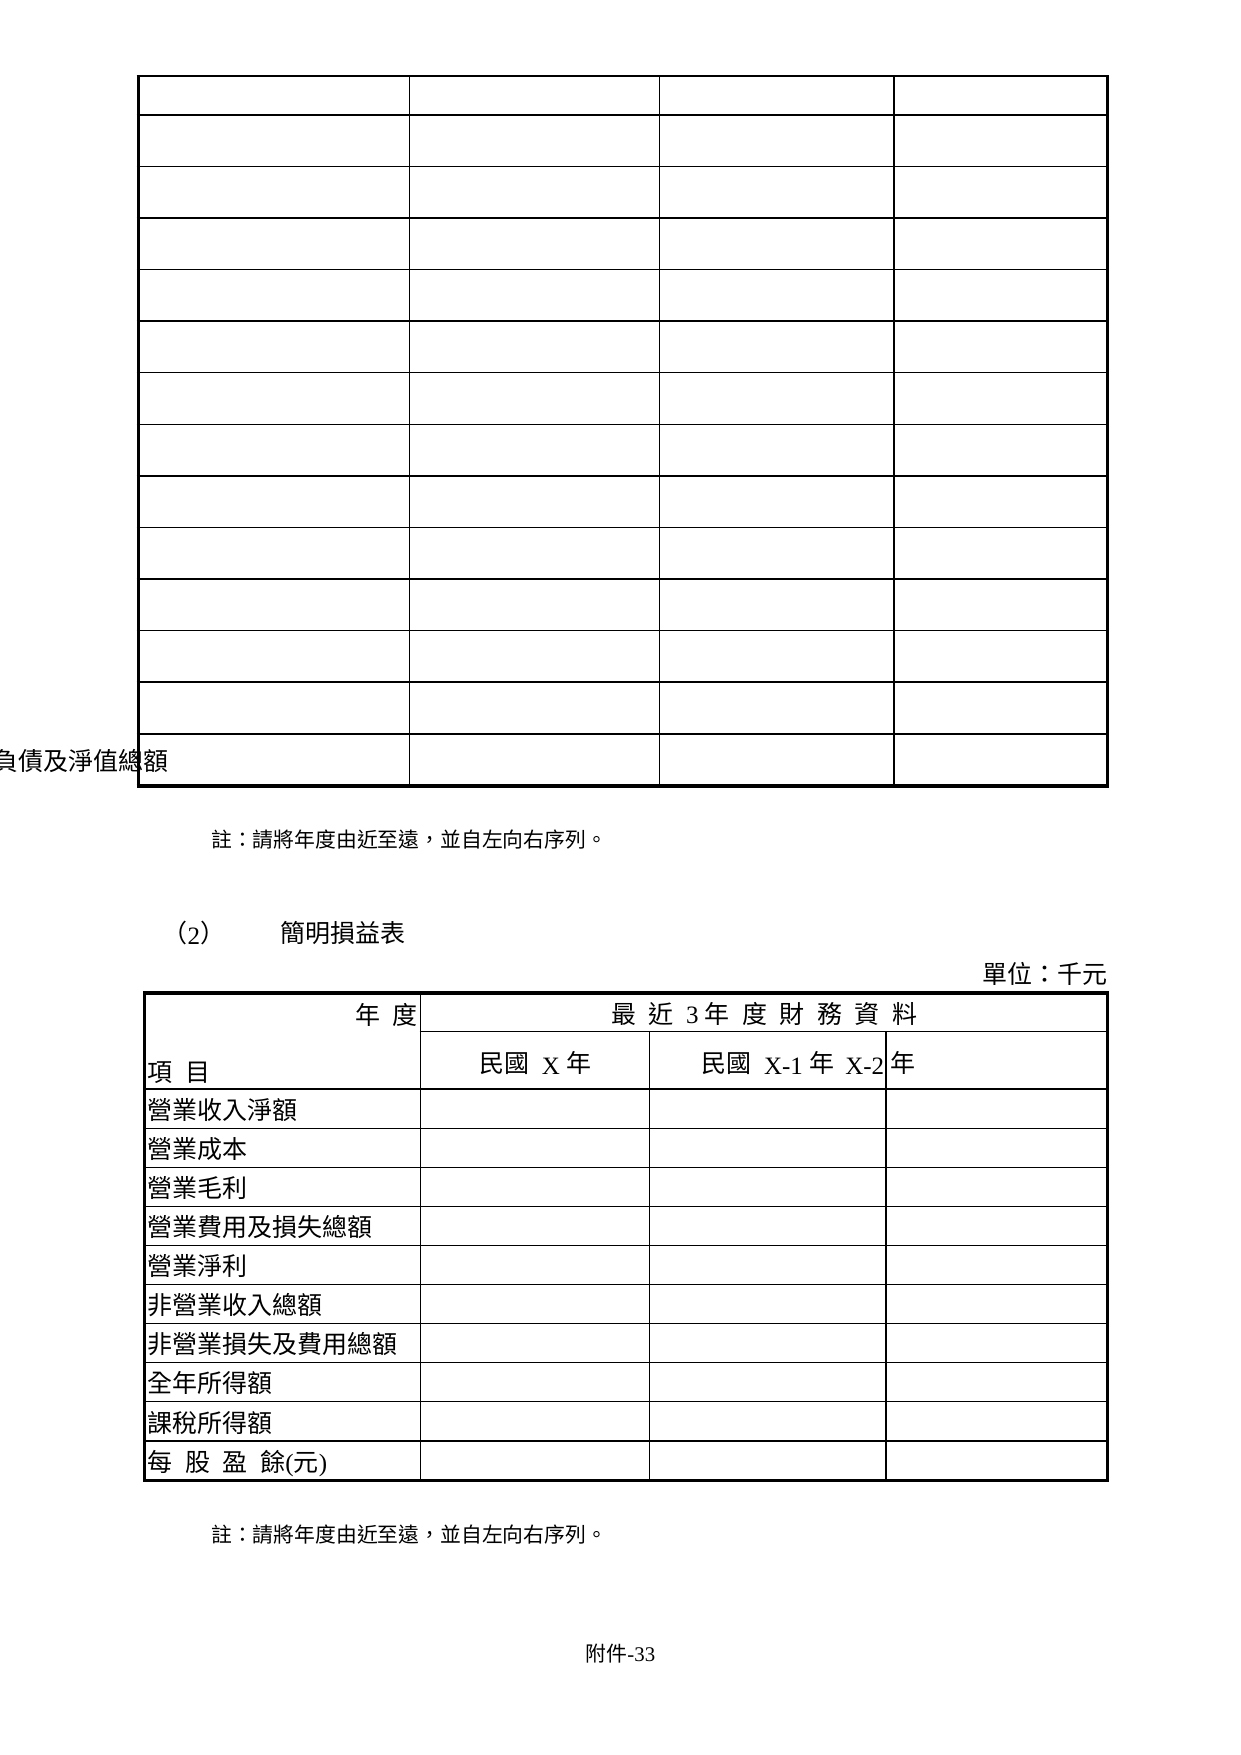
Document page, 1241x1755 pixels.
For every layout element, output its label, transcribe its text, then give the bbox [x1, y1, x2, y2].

table_cell [650, 1363, 885, 1401]
table_cell [421, 1207, 649, 1244]
table_cell [887, 1442, 1106, 1479]
table_cell [887, 1129, 1106, 1166]
table_cell 營業收入淨額 [146, 1090, 420, 1127]
table_cell 長期負債 [140, 322, 409, 372]
table_cell [410, 77, 659, 114]
table_cell [660, 116, 893, 166]
table_cell 減庫藏股 [140, 631, 409, 681]
table_cell [887, 1246, 1106, 1284]
table_cell [410, 580, 659, 630]
table_cell [660, 167, 893, 217]
table_cell [895, 477, 1106, 527]
table_cell 其他負債 [140, 373, 409, 423]
table_cell [895, 683, 1106, 733]
table_cell [660, 77, 893, 114]
table_cell [660, 425, 893, 475]
table_cell [895, 735, 1106, 784]
table_cell 資本(實收) [140, 477, 409, 527]
table_cell [650, 1090, 885, 1127]
table_cell 資產總額 [140, 219, 409, 269]
table_cell 非營業損失及費用總額 [146, 1324, 420, 1362]
table_cell [410, 116, 659, 166]
table_cell 營業成本 [146, 1129, 420, 1166]
table_cell [410, 477, 659, 527]
table_cell 資本公積 [140, 528, 409, 578]
table_cell [421, 1363, 649, 1401]
table_cell [887, 1363, 1106, 1401]
list 簡明損益表 [162, 908, 1107, 950]
table_cell [660, 580, 893, 630]
table_cell [895, 528, 1106, 578]
table_cell [410, 425, 659, 475]
table_cell [650, 1402, 885, 1440]
table_cell [410, 373, 659, 423]
table_cell [650, 1324, 885, 1362]
table_cell [895, 77, 1106, 114]
table_cell [895, 631, 1106, 681]
table_cell 其他 [140, 580, 409, 630]
table_cell 營業毛利 [146, 1168, 420, 1206]
table_cell [421, 1402, 649, 1440]
table_cell [650, 1168, 885, 1206]
table_cell [410, 322, 659, 372]
table_cell [895, 270, 1106, 320]
table_cell [660, 373, 893, 423]
table_cell [887, 1324, 1106, 1362]
table_cell 營業淨利 [146, 1246, 420, 1284]
table_cell [650, 1442, 885, 1479]
table_cell [887, 1168, 1106, 1206]
table_cell [895, 167, 1106, 217]
table_cell 民國 X-2 年 [887, 1032, 1106, 1088]
table_cell [421, 1090, 649, 1127]
table_cell [410, 167, 659, 217]
table_cell 無形資產 [140, 116, 409, 166]
table_cell [887, 1207, 1106, 1244]
table_cell [660, 322, 893, 372]
table_cell [660, 683, 893, 733]
table_cell 其他資產 [140, 167, 409, 217]
table_cell [895, 219, 1106, 269]
table_cell [887, 1402, 1106, 1440]
table_cell [421, 1246, 649, 1284]
table_cell [895, 373, 1106, 423]
table_cell [895, 580, 1106, 630]
table_cell [650, 1207, 885, 1244]
table_cell 營業費用及損失總額 [146, 1207, 420, 1244]
table_cell [421, 1168, 649, 1206]
text 註：請將年度由近至遠，並自左向右序列。 [211, 788, 1107, 854]
table_cell 流動負債 [140, 270, 409, 320]
table_cell [660, 631, 893, 681]
table_cell [650, 1129, 885, 1166]
table_cell [421, 1129, 649, 1166]
text 註：請將年度由近至遠，並自左向右序列。 [211, 1482, 1107, 1548]
table_cell [421, 1285, 649, 1323]
table_cell [895, 425, 1106, 475]
table_cell [410, 528, 659, 578]
table_cell [895, 116, 1106, 166]
table_cell [887, 1285, 1106, 1323]
table_cell [660, 735, 893, 784]
table_cell [660, 528, 893, 578]
table_cell 課稅所得額 [146, 1402, 420, 1440]
table_cell [660, 477, 893, 527]
table_cell 負債總額 [140, 425, 409, 475]
table_cell [895, 322, 1106, 372]
table_cell [410, 219, 659, 269]
table_cell [650, 1246, 885, 1284]
table_header 年 度 項 目 [146, 995, 420, 1088]
table_cell 每 股 盈 餘(元) [146, 1442, 420, 1479]
table_cell [410, 683, 659, 733]
table_cell 淨值總額 [140, 683, 409, 733]
table_cell [660, 219, 893, 269]
table_cell 全年所得額 [146, 1363, 420, 1401]
table_header 最 近 3 年 度 財 務 資 料 [421, 995, 1106, 1031]
table_cell 負債及淨值總額 [140, 735, 409, 784]
table_cell [650, 1285, 885, 1323]
table_cell [887, 1090, 1106, 1127]
table_cell [421, 1324, 649, 1362]
table_cell [410, 270, 659, 320]
table_cell 非營業收入總額 [146, 1285, 420, 1323]
table_cell 民國 X 年 [421, 1032, 649, 1088]
table_cell [660, 270, 893, 320]
table_cell [410, 735, 659, 784]
table_cell 民國 X-1 年 [650, 1032, 885, 1088]
subtitle 單位：千元 [162, 950, 1107, 991]
table_cell [410, 631, 659, 681]
table_cell [421, 1442, 649, 1479]
table_cell 固定資產 [140, 77, 409, 114]
